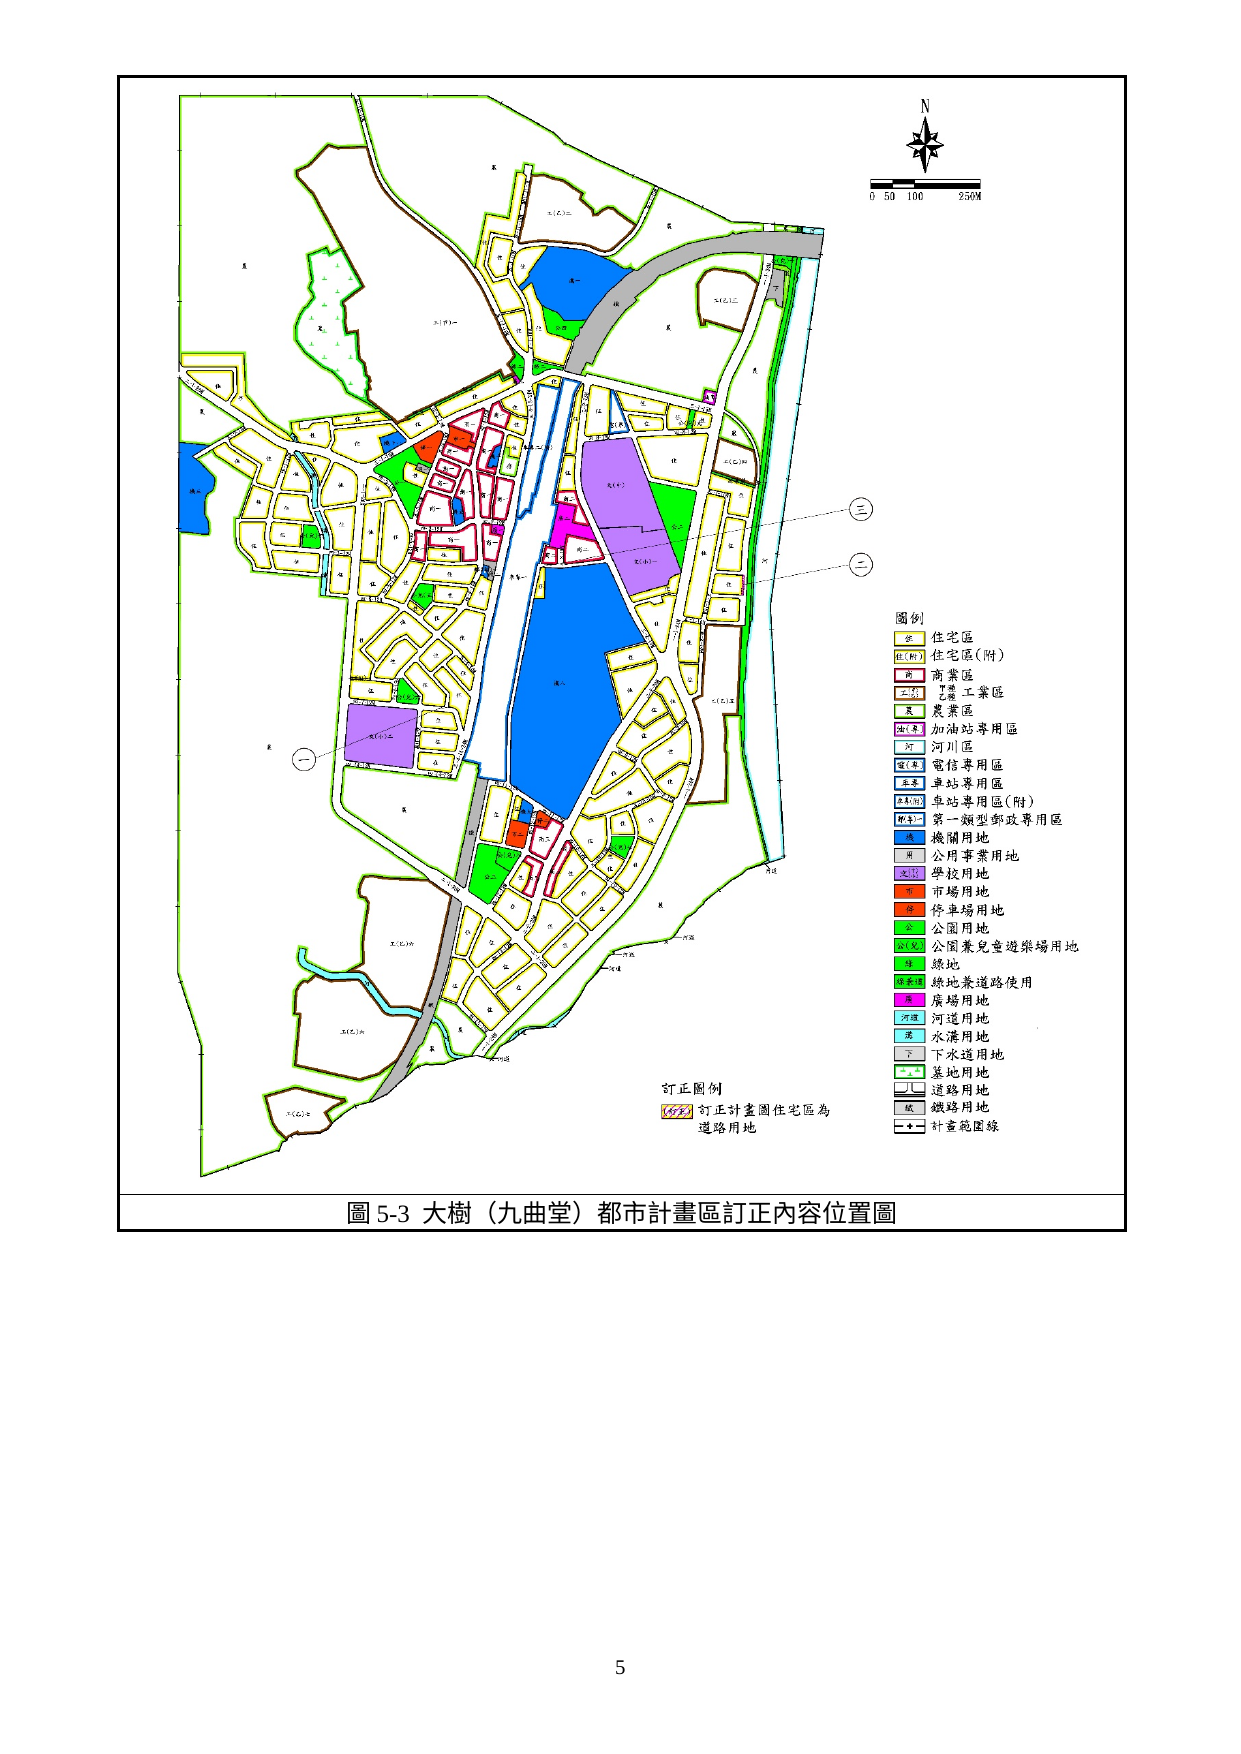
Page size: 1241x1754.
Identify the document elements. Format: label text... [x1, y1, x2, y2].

table_cell 圖5-3 大樹（九曲堂）都市計畫區訂正內容位置圖 [120, 1195, 1124, 1229]
table_header [120, 78, 143, 1194]
table_header [1100, 78, 1124, 1194]
picture [143, 78, 1100, 1194]
